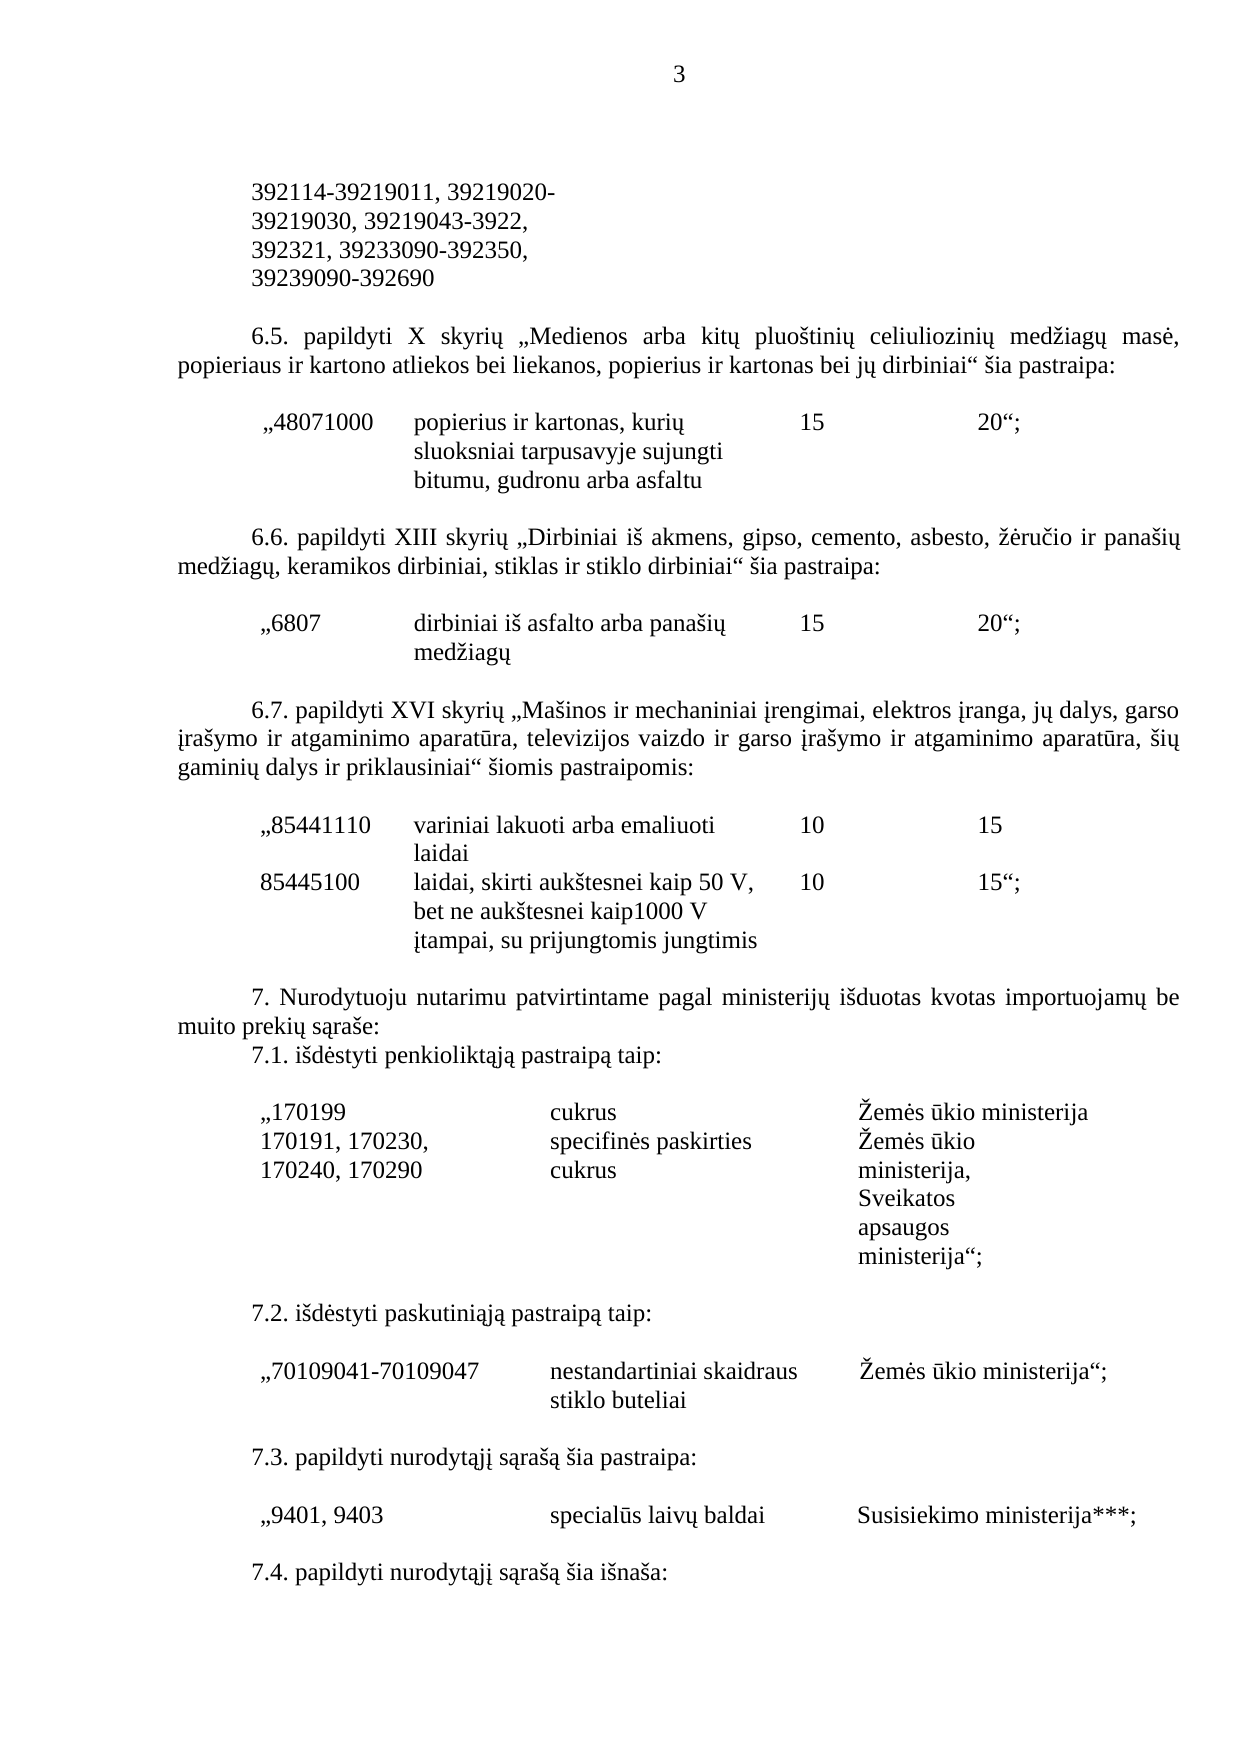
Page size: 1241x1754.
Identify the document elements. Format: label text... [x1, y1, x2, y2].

table_cell 15“; [966, 867, 1204, 953]
table_header nestandartiniai skaidraus stiklo buteliai [539, 1356, 848, 1413]
text 7. Nurodytuoju nutarimu patvirtintame pagal ministerijų išduotas kvotas importuojamų be muito prekių sąraše: [177, 982, 1181, 1040]
table_header variniai lakuoti arba emaliuoti laidai [402, 810, 788, 867]
text 6.6. papildyti XIII skyrių „Dirbiniai iš akmens, gipso, cemento, asbesto, žėručio ir panašių medžiagų, keramikos dirbiniai, stiklas ir stiklo dirbiniai“ šia pastraipa: [177, 522, 1181, 580]
table_cell [539, 1241, 847, 1270]
table_cell Žemės ūkio [847, 1126, 1181, 1155]
table_header „6807 [177, 609, 402, 666]
text 7.3. papildyti nurodytąjį sąrašą šia pastraipa: [177, 1442, 1181, 1471]
text 39239090-392690 [177, 263, 1181, 292]
table_header „85441110 [177, 810, 402, 867]
text 392114-39219011, 39219020- [177, 177, 1181, 206]
table_header 20“; [966, 609, 1181, 666]
table_cell Sveikatos [847, 1184, 1181, 1212]
table_header 15 [788, 407, 966, 493]
table_cell cukrus [539, 1155, 847, 1183]
table_cell 170191, 170230, [177, 1126, 539, 1155]
table_header „48071000 [177, 407, 402, 493]
table_header 10 [788, 810, 966, 867]
text 7.2. išdėstyti paskutiniąją pastraipą taip: [177, 1298, 1181, 1327]
table_cell [539, 1184, 847, 1212]
text 7.1. išdėstyti penkioliktąją pastraipą taip: [177, 1040, 1181, 1068]
table_cell specifinės paskirties [539, 1126, 847, 1155]
text 7.4. papildyti nurodytąjį sąrašą šia išnaša: [177, 1557, 1181, 1586]
table_header 20“; [966, 407, 1181, 493]
table_header Žemės ūkio ministerija“; [848, 1356, 1181, 1413]
table_header Susisiekimo ministerija***; [846, 1500, 1181, 1528]
text 6.5. papildyti X skyrių „Medienos arba kitų pluoštinių celiuliozinių medžiagų masė, popieriaus ir kartono atliekos bei liekanos, popierius ir kartonas bei jų dirbiniai“ šia pastraipa: [177, 321, 1181, 378]
table_header Žemės ūkio ministerija [847, 1097, 1181, 1126]
text 6.7. papildyti XVI skyrių „Mašinos ir mechaniniai įrengimai, elektros įranga, jų dalys, garso įrašymo ir atgaminimo aparatūra, televizijos vaizdo ir garso įrašymo ir atgaminimo aparatūra, šių gaminių dalys ir priklausiniai“ šiomis pastraipomis: [177, 695, 1181, 781]
text 39219030, 39219043-3922, [177, 206, 1181, 235]
table_header 15 [966, 810, 1204, 867]
table_header „170199 [177, 1097, 539, 1126]
table_header „9401, 9403 [177, 1500, 539, 1528]
table_header dirbiniai iš asfalto arba panašių medžiagų [402, 609, 788, 666]
table_header popierius ir kartonas, kurių sluoksniai tarpusavyje sujungti bitumu, gudronu arba asfaltu [402, 407, 788, 493]
table_cell [539, 1212, 847, 1241]
table_header cukrus [539, 1097, 847, 1126]
table_cell 10 [788, 867, 966, 953]
text 392321, 39233090-392350, [177, 235, 1181, 263]
table_cell laidai, skirti aukštesnei kaip 50 V, bet ne aukštesnei kaip1000 V įtampai, su prijungtomis jungtimis [402, 867, 788, 953]
table_cell [177, 1241, 539, 1270]
table_cell 170240, 170290 [177, 1155, 539, 1183]
table_cell 85445100 [177, 867, 402, 953]
table_header 15 [788, 609, 966, 666]
table_cell apsaugos [847, 1212, 1181, 1241]
table_cell ministerija“; [847, 1241, 1181, 1270]
table_cell ministerija, [847, 1155, 1181, 1183]
table_cell [177, 1184, 539, 1212]
table_cell [177, 1212, 539, 1241]
table_header „70109041-70109047 [177, 1356, 539, 1413]
table_header specialūs laivų baldai [539, 1500, 846, 1528]
